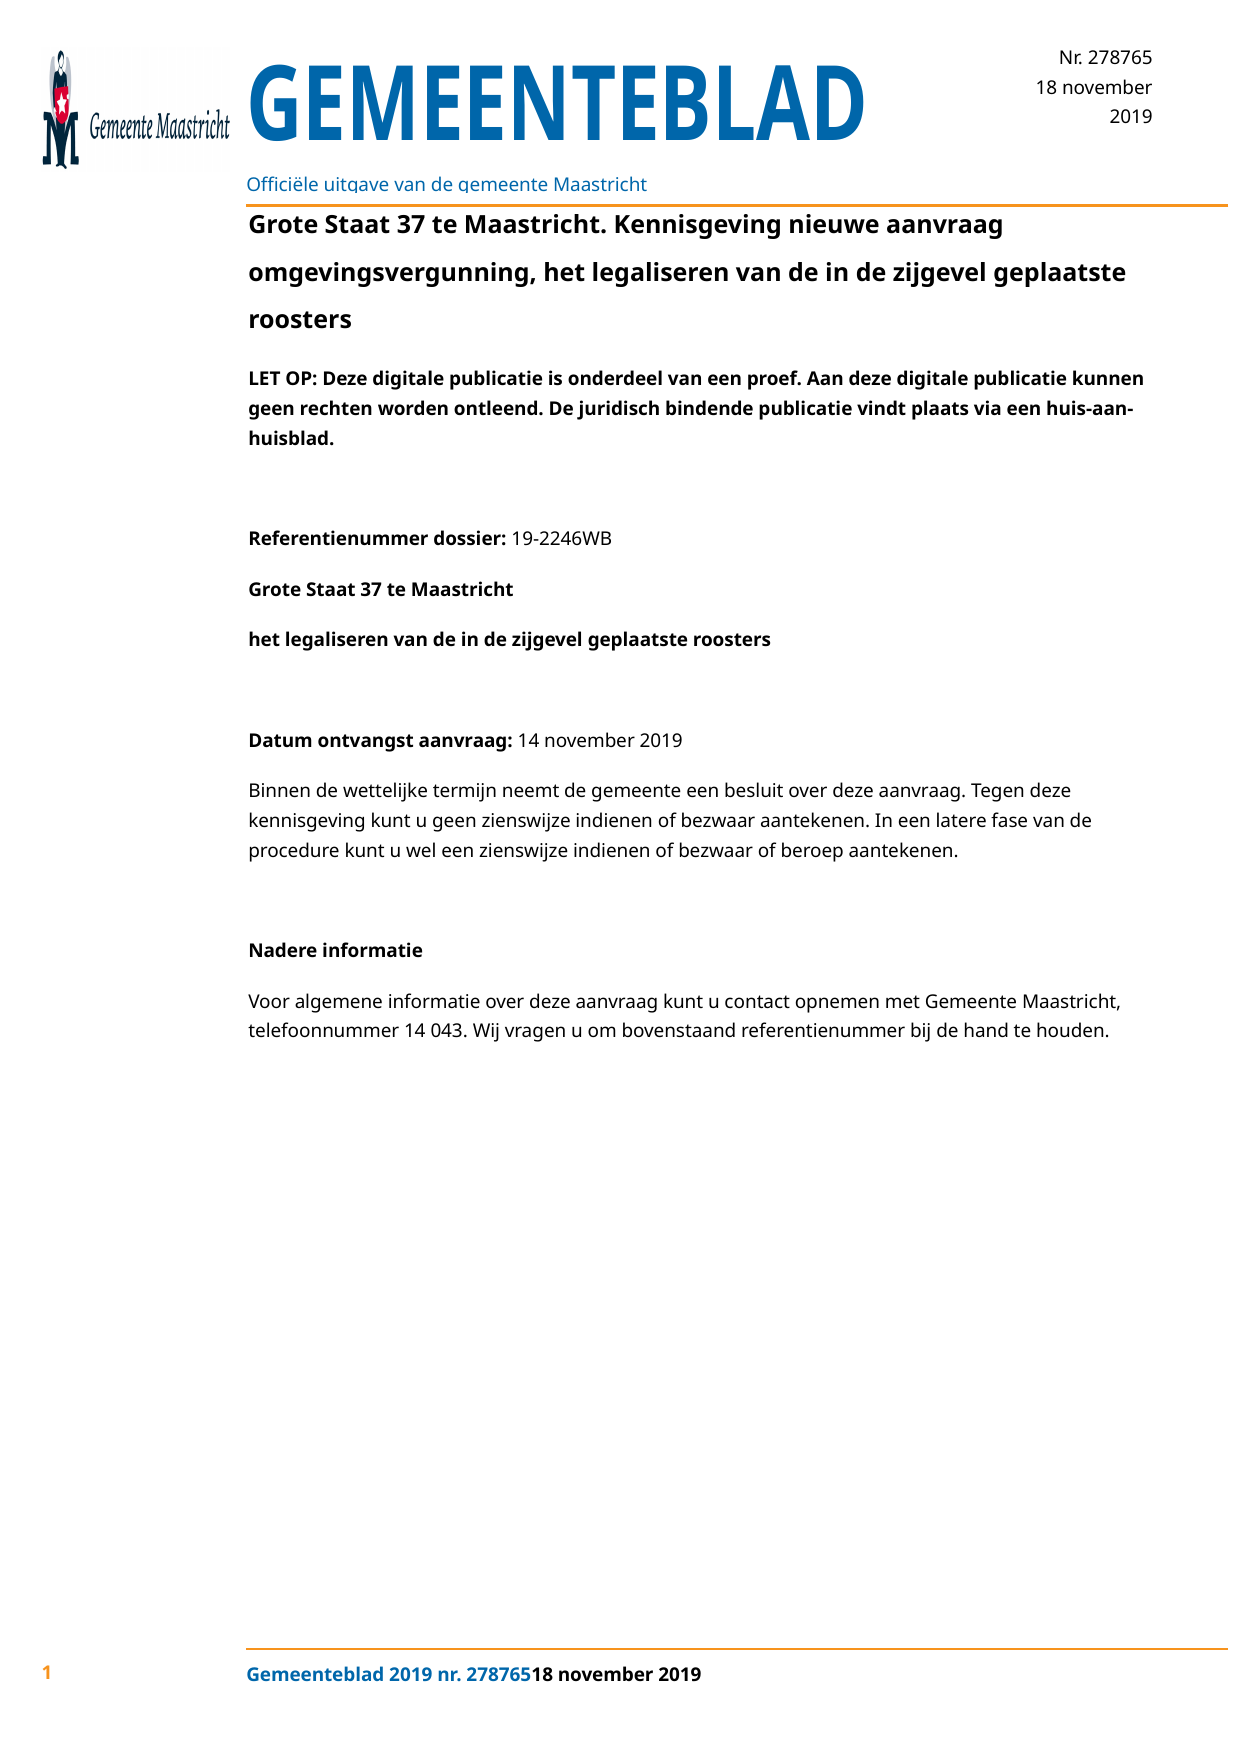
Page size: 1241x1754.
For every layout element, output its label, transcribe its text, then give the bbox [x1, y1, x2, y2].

text Grote Staat 37 te Maastricht. Kennisgeving nieuwe aanvraag omgevingsvergunning, het legaliseren van de in de zijgevel geplaatste roosters [248, 207, 1152, 336]
text Grote Staat 37 te Maastricht [248, 576, 1152, 602]
text Binnen de wettelijke termijn neemt de gemeente een besluit over deze aanvraag. Tegen deze kennisgeving kunt u geen zienswijze indienen of bezwaar aantekenen. In een latere fase van de procedure kunt u wel een zienswijze indienen of bezwaar of beroep aantekenen. [248, 778, 1152, 862]
text Nadere informatie [248, 938, 1152, 963]
text Datum ontvangst aanvraag: 14 november 2019 [248, 727, 1152, 753]
text Referentienummer dossier: 19-2246WB [248, 526, 1152, 551]
text het legaliseren van de in de zijgevel geplaatste roosters [248, 626, 1152, 652]
picture [41, 47, 231, 172]
text LET OP: Deze digitale publicatie is onderdeel van een proef. Aan deze digitale publicatie kunnen geen rechten worden ontleend. De juridisch bindende publicatie vindt plaats via een huis-aan-huisblad. [248, 366, 1152, 450]
text Voor algemene informatie over deze aanvraag kunt u contact opnemen met Gemeente Maastricht, telefoonnummer 14 043. Wij vragen u om bovenstaand referentienummer bij de hand te houden. [248, 988, 1152, 1043]
